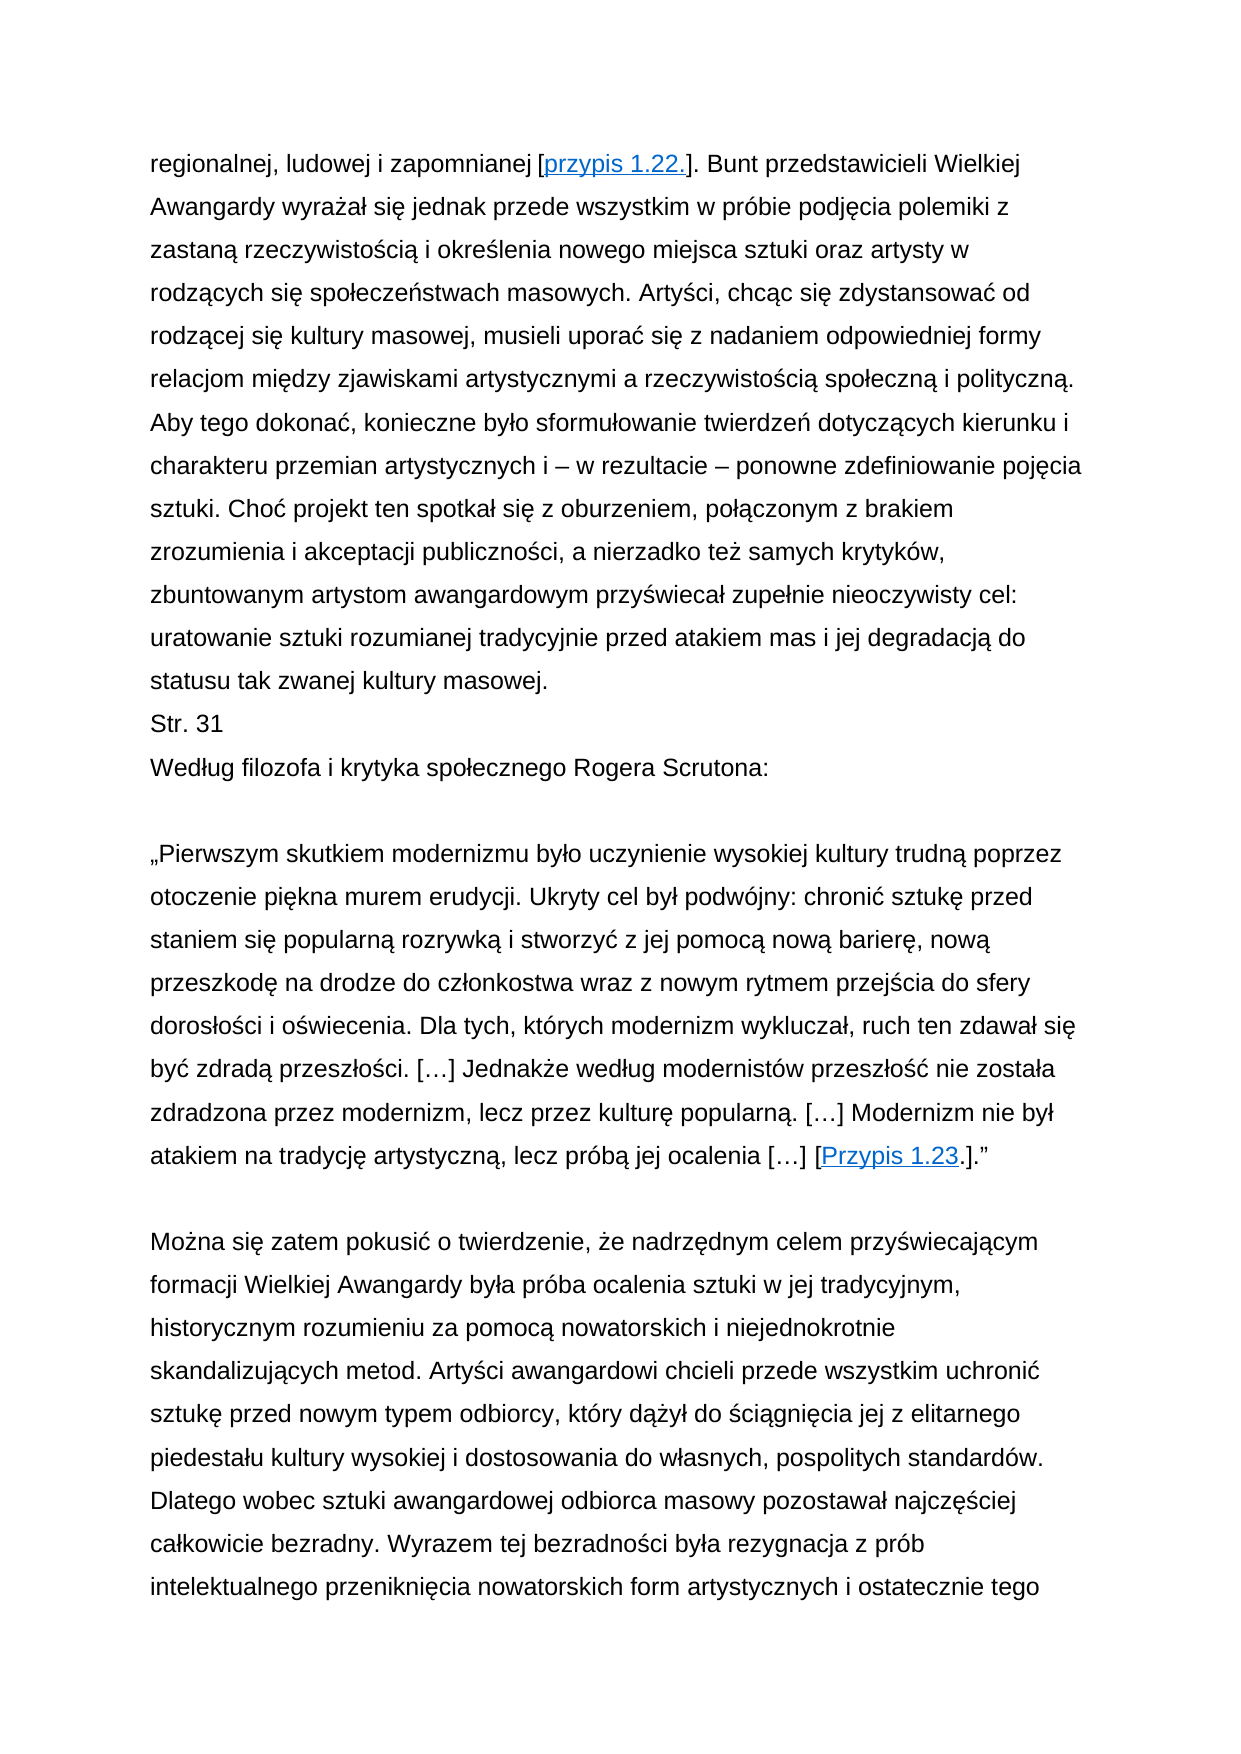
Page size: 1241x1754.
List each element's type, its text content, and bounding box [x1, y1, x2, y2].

text regionalnej, ludowej i zapomnianej [przypis 1.22.]. Bunt przedstawicieli Wielkiej Awangardy wyrażał się jednak przede wszystkim w próbie podjęcia polemiki z zastaną rzeczywistością i określenia nowego miejsca sztuki oraz artysty w rodzących się społeczeństwach masowych. Artyści, chcąc się zdystansować od rodzącej się kultury masowej, musieli uporać się z nadaniem odpowiedniej formy relacjom między zjawiskami artystycznymi a rzeczywistością społeczną i polityczną. Aby tego dokonać, konieczne było sformułowanie twierdzeń dotyczących kierunku i charakteru przemian artystycznych i – w rezultacie – ponowne zdefiniowanie pojęcia sztuki. Choć projekt ten spotkał się z oburzeniem, połączonym z brakiem zrozumienia i akceptacji publiczności, a nierzadko też samych krytyków, zbuntowanym artystom awangardowym przyświecał zupełnie nieoczywisty cel: uratowanie sztuki rozumianej tradycyjnie przed atakiem mas i jej degradacją do statusu tak zwanej kultury masowej. [150, 149, 1090, 695]
text Str. 31 [150, 709, 1090, 738]
text „Pierwszym skutkiem modernizmu było uczynienie wysokiej kultury trudną poprzez otoczenie piękna murem erudycji. Ukryty cel był podwójny: chronić sztukę przed staniem się popularną rozrywką i stworzyć z jej pomocą nową barierę, nową przeszkodę na drodze do członkostwa wraz z nowym rytmem przejścia do sfery dorosłości i oświecenia. Dla tych, których modernizm wykluczał, ruch ten zdawał się być zdradą przeszłości. […] Jednakże według modernistów przeszłość nie została zdradzona przez modernizm, lecz przez kulturę popularną. […] Modernizm nie był atakiem na tradycję artystyczną, lecz próbą jej ocalenia […] [Przypis 1.23.].” [150, 839, 1090, 1169]
text Według filozofa i krytyka społecznego Rogera Scrutona: [150, 753, 1090, 781]
text Można się zatem pokusić o twierdzenie, że nadrzędnym celem przyświecającym formacji Wielkiej Awangardy była próba ocalenia sztuki w jej tradycyjnym, historycznym rozumieniu za pomocą nowatorskich i niejednokrotnie skandalizujących metod. Artyści awangardowi chcieli przede wszystkim uchronić sztukę przed nowym typem odbiorcy, który dążył do ściągnięcia jej z elitarnego piedestału kultury wysokiej i dostosowania do własnych, pospolitych standardów. Dlatego wobec sztuki awangardowej odbiorca masowy pozostawał najczęściej całkowicie bezradny. Wyrazem tej bezradności była rezygnacja z prób intelektualnego przeniknięcia nowatorskich form artystycznych i ostatecznie tego [150, 1227, 1090, 1601]
